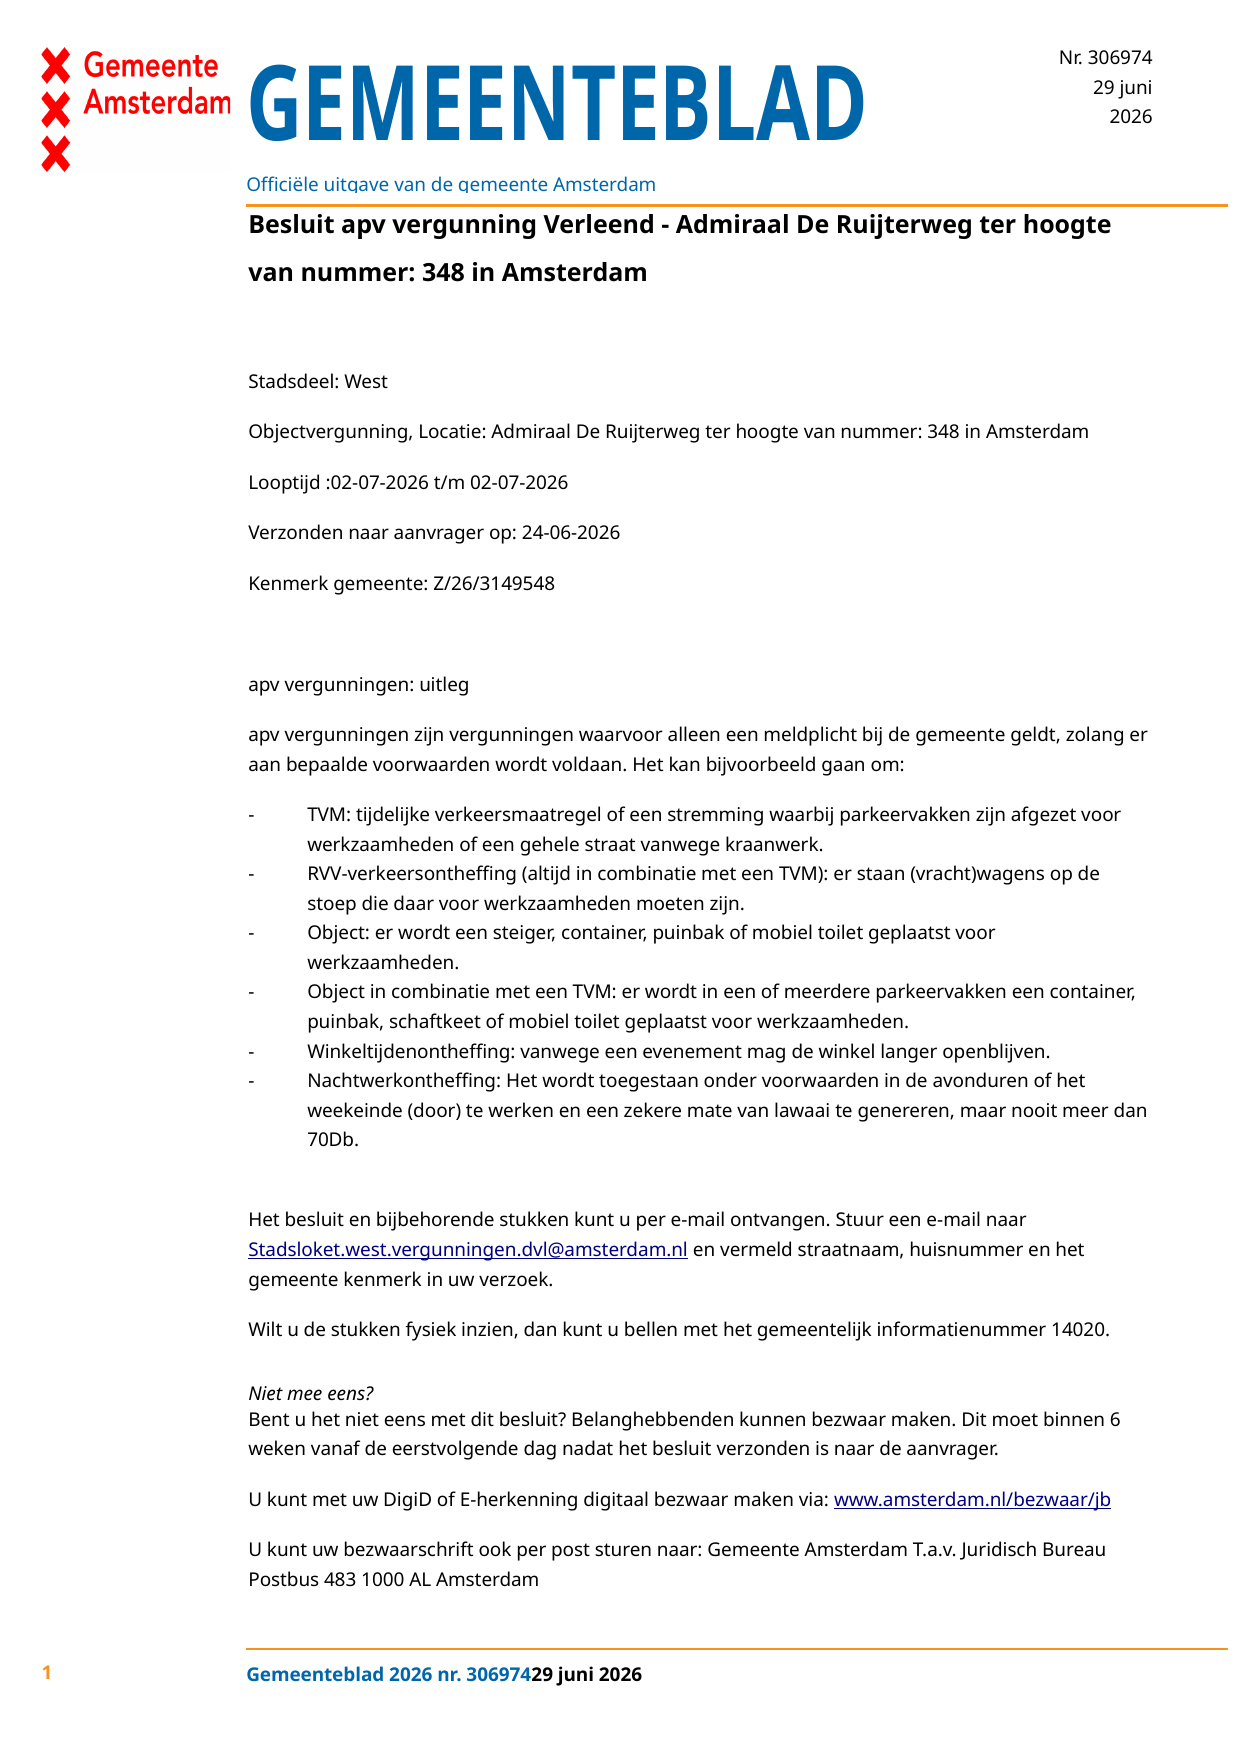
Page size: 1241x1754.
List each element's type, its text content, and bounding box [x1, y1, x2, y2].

text Besluit apv vergunning Verleend - Admiraal De Ruijterweg ter hoogte van nummer: 348 in Amsterdam [248, 207, 1152, 288]
list Winkeltijdenontheffing: vanwege een evenement mag de winkel langer openblijven. [248, 1038, 1152, 1064]
text Wilt u de stukken fysiek inzien, dan kunt u bellen met het gemeentelijk informatienummer 14020. [248, 1316, 1152, 1342]
text Niet mee eens? [248, 1380, 1152, 1406]
text U kunt met uw DigiD of E-herkenning digitaal bezwaar maken via: www.amsterdam.nl/bezwaar/jb [248, 1486, 1152, 1512]
picture [41, 47, 231, 172]
text Het besluit en bijbehorende stukken kunt u per e-mail ontvangen. Stuur een e-mail naar Stadsloket.west.vergunningen.dvl@amsterdam.nl en vermeld straatnaam, huisnummer en het gemeente kenmerk in uw verzoek. [248, 1207, 1152, 1292]
list Nachtwerkontheffing: Het wordt toegestaan onder voorwaarden in de avonduren of het weekeinde (door) te werken en een zekere mate van lawaai te genereren, maar nooit meer dan 70Db. [248, 1067, 1152, 1152]
text Objectvergunning, Locatie: Admiraal De Ruijterweg ter hoogte van nummer: 348 in Amsterdam [248, 419, 1152, 444]
text apv vergunningen: uitleg [248, 671, 1152, 697]
text Stadsdeel: West [248, 368, 1152, 394]
text Verzonden naar aanvrager op: 24-06-2026 [248, 519, 1152, 545]
text Bent u het niet eens met dit besluit? Belanghebbenden kunnen bezwaar maken. Dit moet binnen 6 weken vanaf de eerstvolgende dag nadat het besluit verzonden is naar de aanvrager. [248, 1406, 1152, 1461]
list TVM: tijdelijke verkeersmaatregel of een stremming waarbij parkeervakken zijn afgezet voor werkzaamheden of een gehele straat vanwege kraanwerk. [248, 801, 1152, 857]
text U kunt uw bezwaarschrift ook per post sturen naar: Gemeente Amsterdam T.a.v. Juridisch Bureau Postbus 483 1000 AL Amsterdam [248, 1536, 1152, 1592]
list Object in combinatie met een TVM: er wordt in een of meerdere parkeervakken een container, puinbak, schaftkeet of mobiel toilet geplaatst voor werkzaamheden. [248, 979, 1152, 1034]
text Looptijd :02-07-2026 t/m 02-07-2026 [248, 469, 1152, 495]
text apv vergunningen zijn vergunningen waarvoor alleen een meldplicht bij de gemeente geldt, zolang er aan bepaalde voorwaarden wordt voldaan. Het kan bijvoorbeeld gaan om: [248, 721, 1152, 777]
list Object: er wordt een steiger, container, puinbak of mobiel toilet geplaatst voor werkzaamheden. [248, 919, 1152, 975]
text Kenmerk gemeente: Z/26/3149548 [248, 570, 1152, 596]
list RVV-verkeersontheffing (altijd in combinatie met een TVM): er staan (vracht)wagens op de stoep die daar voor werkzaamheden moeten zijn. [248, 860, 1152, 916]
